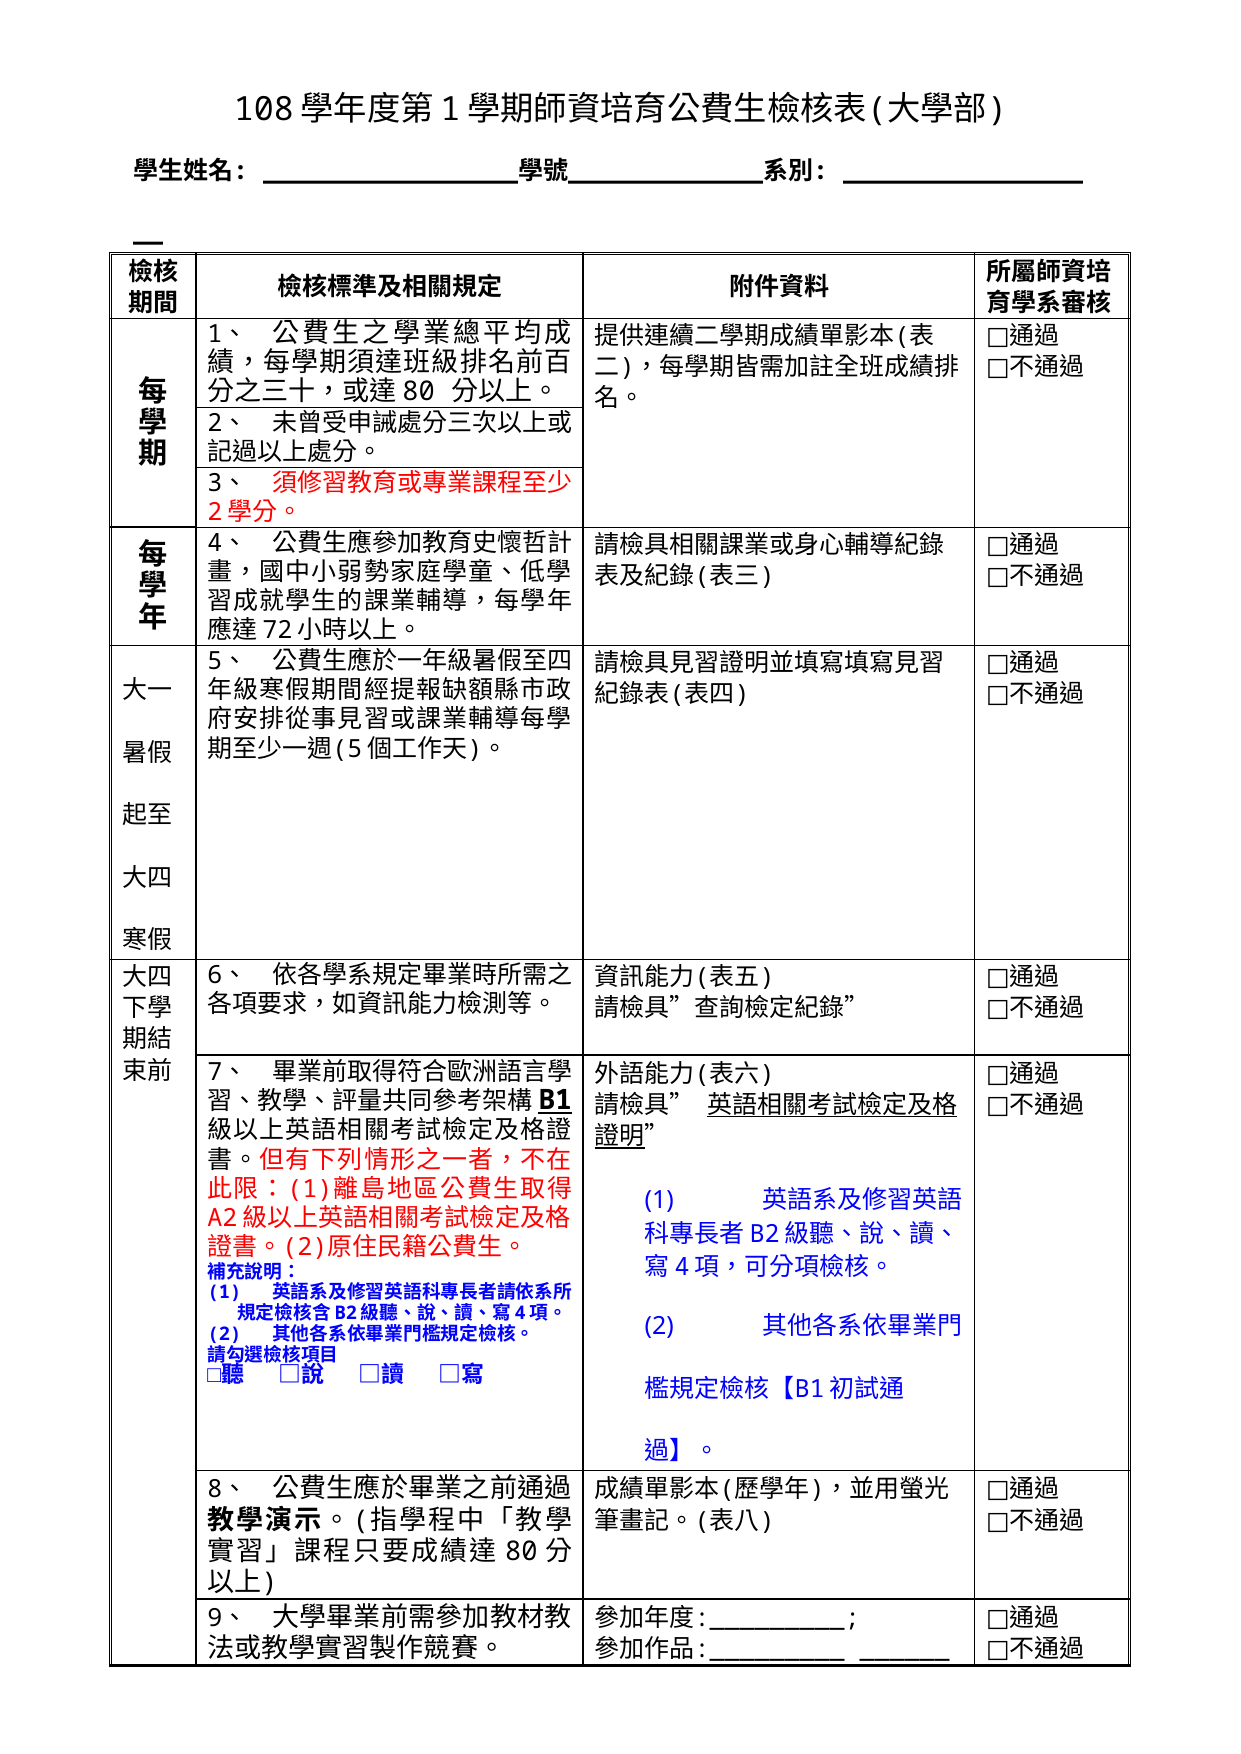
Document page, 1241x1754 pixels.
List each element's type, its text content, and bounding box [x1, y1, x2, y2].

table_cell □通過 □不通過 [975, 1600, 1128, 1663]
table_cell □通過 □不通過 [975, 646, 1128, 959]
table_cell 大一暑假起至大四寒假 [112, 646, 195, 959]
table_cell 依各學系規定畢業時所需之各項要求，如資訊能力檢測等。 [197, 960, 582, 1054]
table_cell □通過 □不通過 [975, 960, 1128, 1054]
table_cell 資訊能力(表五) 請檢具”查詢檢定紀錄” [584, 960, 974, 1054]
table_cell 大學畢業前需參加教材教法或教學實習製作競賽。 [197, 1600, 582, 1663]
table_cell 大四下學期結束前 [112, 960, 195, 1663]
table_cell 須修習教育或專業課程至少2學分。 [197, 468, 582, 526]
table_cell 請檢具見習證明並填寫填寫見習紀錄表(表四) [584, 646, 974, 959]
table_cell 公費生之學業總平均成績，每學期須達班級排名前百分之三十，或達80 分以上。 [197, 319, 582, 407]
table_cell 公費生應於畢業之前通過教學演示。(指學程中「教學實習」課程只要成績達80分以上) [197, 1471, 582, 1598]
table_header 所屬師資培育學系審核 [975, 255, 1128, 318]
table_cell 成績單影本(歷學年)，並用螢光筆畫記。(表八) [584, 1471, 974, 1598]
table_cell 提供連續二學期成績單影本(表二)，每學期皆需加註全班成績排名。 [584, 319, 974, 526]
table_cell 公費生應參加教育史懷哲計畫，國中小弱勢家庭學童、低學習成就學生的課業輔導，每學年應達72小時以上。 [197, 528, 582, 645]
table_cell 外語能力(表六) 請檢具” 英語相關考試檢定及格證明” 英語系及修習英語科專長者B2級聽、說、讀、寫4項，可分項檢核。 其他各系依畢業門檻規定檢核【B1初試通過】。 [584, 1056, 974, 1470]
table_cell 每學年 [112, 528, 195, 645]
table_cell □通過 □不通過 [975, 528, 1128, 645]
table_cell 公費生應於一年級暑假至四年級寒假期間經提報缺額縣市政府安排從事見習或課業輔導每學期至少一週(5個工作天)。 [197, 646, 582, 959]
table_header 檢核標準及相關規定 [197, 255, 582, 318]
text 108學年度第1學期師資培育公費生檢核表(大學部) [148, 64, 1092, 127]
table_cell □通過 □不通過 [975, 1471, 1128, 1598]
table_cell 畢業前取得符合歐洲語言學習、教學、評量共同參考架構B1級以上英語相關考試檢定及格證書。但有下列情形之一者，不在此限：(1)離島地區公費生取得A2級以上英語相關考試檢定及格證書。(2)原住民籍公費生。 補充說明： 英語系及修習英語科專長者請依系所規定檢核含B2級聽、說、讀、寫4項。 其他各系依畢業門檻規定檢核。 請勾選檢核項目 □聽 □說 □讀 □寫 [197, 1056, 582, 1470]
table_cell 未曾受申誡處分三次以上或記過以上處分。 [197, 408, 582, 467]
table_cell 每學期 [112, 319, 195, 526]
table_cell □通過 □不通過 [975, 319, 1128, 526]
table_header 附件資料 [584, 255, 974, 318]
table_cell 請檢具相關課業或身心輔導紀錄表及紀錄(表三) [584, 528, 974, 645]
table_header 檢核期間 [112, 255, 195, 318]
table_cell □通過 □不通過 [975, 1056, 1128, 1470]
table_cell 參加年度:_________; 參加作品:_________ ______ [584, 1600, 974, 1663]
text 學生姓名: _________________學號_____________系別: __________________ [133, 127, 1092, 252]
